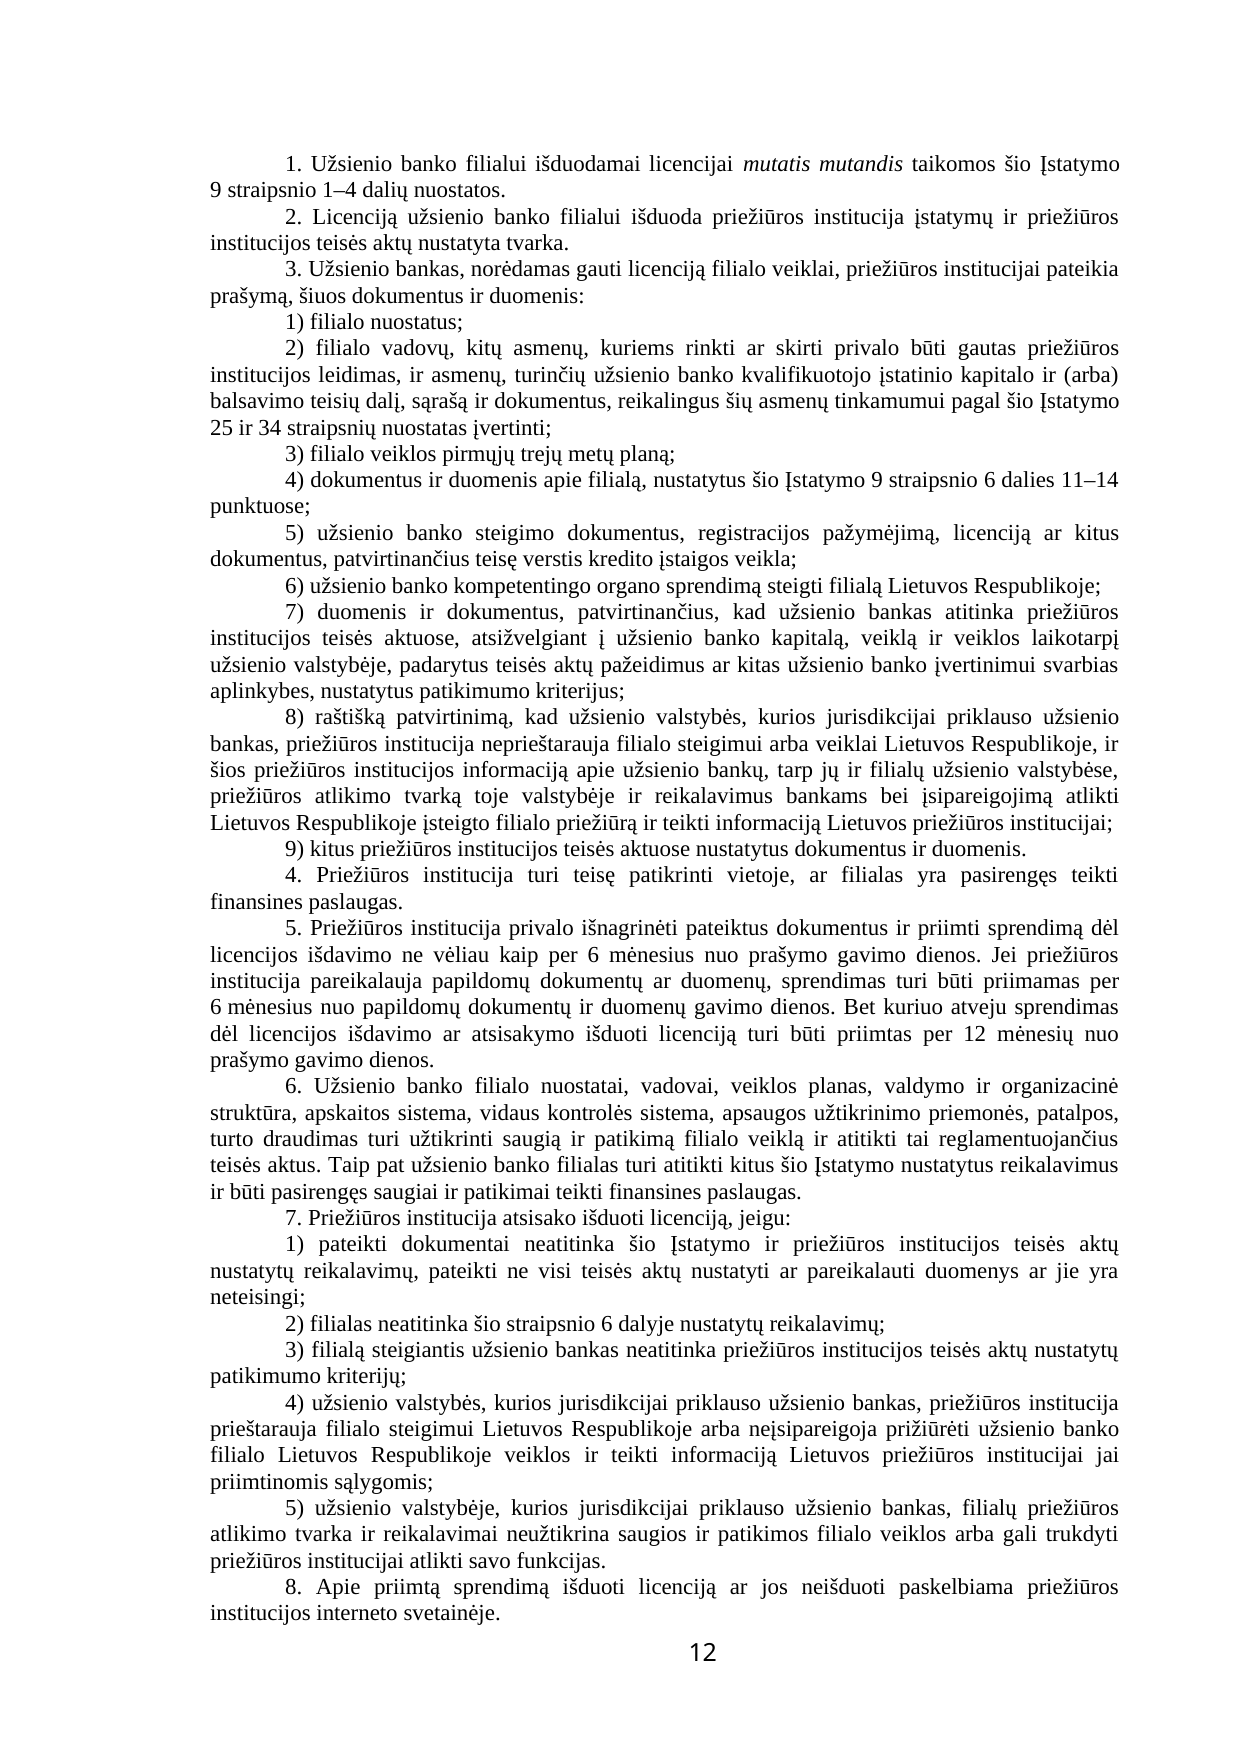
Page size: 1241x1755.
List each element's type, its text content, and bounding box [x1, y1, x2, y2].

text 4) dokumentus ir duomenis apie filialą, nustatytus šio Įstatymo 9 straipsnio 6 dalies 11–14 punktuose; [210, 466, 1120, 519]
text 5) užsienio banko steigimo dokumentus, registracijos pažymėjimą, licenciją ar kitus dokumentus, patvirtinančius teisę verstis kredito įstaigos veikla; [210, 519, 1120, 572]
text 6) užsienio banko kompetentingo organo sprendimą steigti filialą Lietuvos Respublikoje; [210, 572, 1120, 598]
text 4. Priežiūros institucija turi teisę patikrinti vietoje, ar filialas yra pasirengęs teikti finansines paslaugas. [210, 862, 1120, 914]
text 2) filialo vadovų, kitų asmenų, kuriems rinkti ar skirti privalo būti gautas priežiūros institucijos leidimas, ir asmenų, turinčių užsienio banko kvalifikuotojo įstatinio kapitalo ir (arba) balsavimo teisių dalį, sąrašą ir dokumentus, reikalingus šių asmenų tinkamumui pagal šio Įstatymo 25 ir 34 straipsnių nuostatas įvertinti; [210, 334, 1120, 440]
text 7. Priežiūros institucija atsisako išduoti licenciją, jeigu: [210, 1204, 1120, 1231]
text 7) duomenis ir dokumentus, patvirtinančius, kad užsienio bankas atitinka priežiūros institucijos teisės aktuose, atsižvelgiant į užsienio banko kapitalą, veiklą ir veiklos laikotarpį užsienio valstybėje, padarytus teisės aktų pažeidimus ar kitas užsienio banko įvertinimui svarbias aplinkybes, nustatytus patikimumo kriterijus; [210, 598, 1120, 703]
text 1) filialo nuostatus; [210, 308, 1120, 334]
text 5. Priežiūros institucija privalo išnagrinėti pateiktus dokumentus ir priimti sprendimą dėl licencijos išdavimo ne vėliau kaip per 6 mėnesius nuo prašymo gavimo dienos. Jei priežiūros institucija pareikalauja papildomų dokumentų ar duomenų, sprendimas turi būti priimamas per 6 mėnesius nuo papildomų dokumentų ir duomenų gavimo dienos. Bet kuriuo atveju sprendimas dėl licencijos išdavimo ar atsisakymo išduoti licenciją turi būti priimtas per 12 mėnesių nuo prašymo gavimo dienos. [210, 914, 1120, 1072]
text 2. Licenciją užsienio banko filialui išduoda priežiūros institucija įstatymų ir priežiūros institucijos teisės aktų nustatyta tvarka. [210, 203, 1120, 255]
text 6. Užsienio banko filialo nuostatai, vadovai, veiklos planas, valdymo ir organizacinė struktūra, apskaitos sistema, vidaus kontrolės sistema, apsaugos užtikrinimo priemonės, patalpos, turto draudimas turi užtikrinti saugią ir patikimą filialo veiklą ir atitikti tai reglamentuojančius teisės aktus. Taip pat užsienio banko filialas turi atitikti kitus šio Įstatymo nustatytus reikalavimus ir būti pasirengęs saugiai ir patikimai teikti finansines paslaugas. [210, 1072, 1120, 1204]
text 2) filialas neatitinka šio straipsnio 6 dalyje nustatytų reikalavimų; [210, 1309, 1120, 1336]
text 3. Užsienio bankas, norėdamas gauti licenciją filialo veiklai, priežiūros institucijai pateikia prašymą, šiuos dokumentus ir duomenis: [210, 255, 1120, 308]
text 3) filialo veiklos pirmųjų trejų metų planą; [210, 440, 1120, 466]
text 1. Užsienio banko filialui išduodamai licencijai mutatis mutandis taikomos šio Įstatymo 9 straipsnio 1–4 dalių nuostatos. [210, 150, 1120, 203]
text 4) užsienio valstybės, kurios jurisdikcijai priklauso užsienio bankas, priežiūros institucija prieštarauja filialo steigimui Lietuvos Respublikoje arba neįsipareigoja prižiūrėti užsienio banko filialo Lietuvos Respublikoje veiklos ir teikti informaciją Lietuvos priežiūros institucijai jai priimtinomis sąlygomis; [210, 1389, 1120, 1494]
text 8) raštišką patvirtinimą, kad užsienio valstybės, kurios jurisdikcijai priklauso užsienio bankas, priežiūros institucija neprieštarauja filialo steigimui arba veiklai Lietuvos Respublikoje, ir šios priežiūros institucijos informaciją apie užsienio bankų, tarp jų ir filialų užsienio valstybėse, priežiūros atlikimo tvarką toje valstybėje ir reikalavimus bankams bei įsipareigojimą atlikti Lietuvos Respublikoje įsteigto filialo priežiūrą ir teikti informaciją Lietuvos priežiūros institucijai; [210, 703, 1120, 835]
text 1) pateikti dokumentai neatitinka šio Įstatymo ir priežiūros institucijos teisės aktų nustatytų reikalavimų, pateikti ne visi teisės aktų nustatyti ar pareikalauti duomenys ar jie yra neteisingi; [210, 1231, 1120, 1309]
text 8. Apie priimtą sprendimą išduoti licenciją ar jos neišduoti paskelbiama priežiūros institucijos interneto svetainėje. [210, 1573, 1120, 1626]
text 3) filialą steigiantis užsienio bankas neatitinka priežiūros institucijos teisės aktų nustatytų patikimumo kriterijų; [210, 1336, 1120, 1389]
text 5) užsienio valstybėje, kurios jurisdikcijai priklauso užsienio bankas, filialų priežiūros atlikimo tvarka ir reikalavimai neužtikrina saugios ir patikimos filialo veiklos arba gali trukdyti priežiūros institucijai atlikti savo funkcijas. [210, 1494, 1120, 1573]
text 9) kitus priežiūros institucijos teisės aktuose nustatytus dokumentus ir duomenis. [210, 835, 1120, 862]
